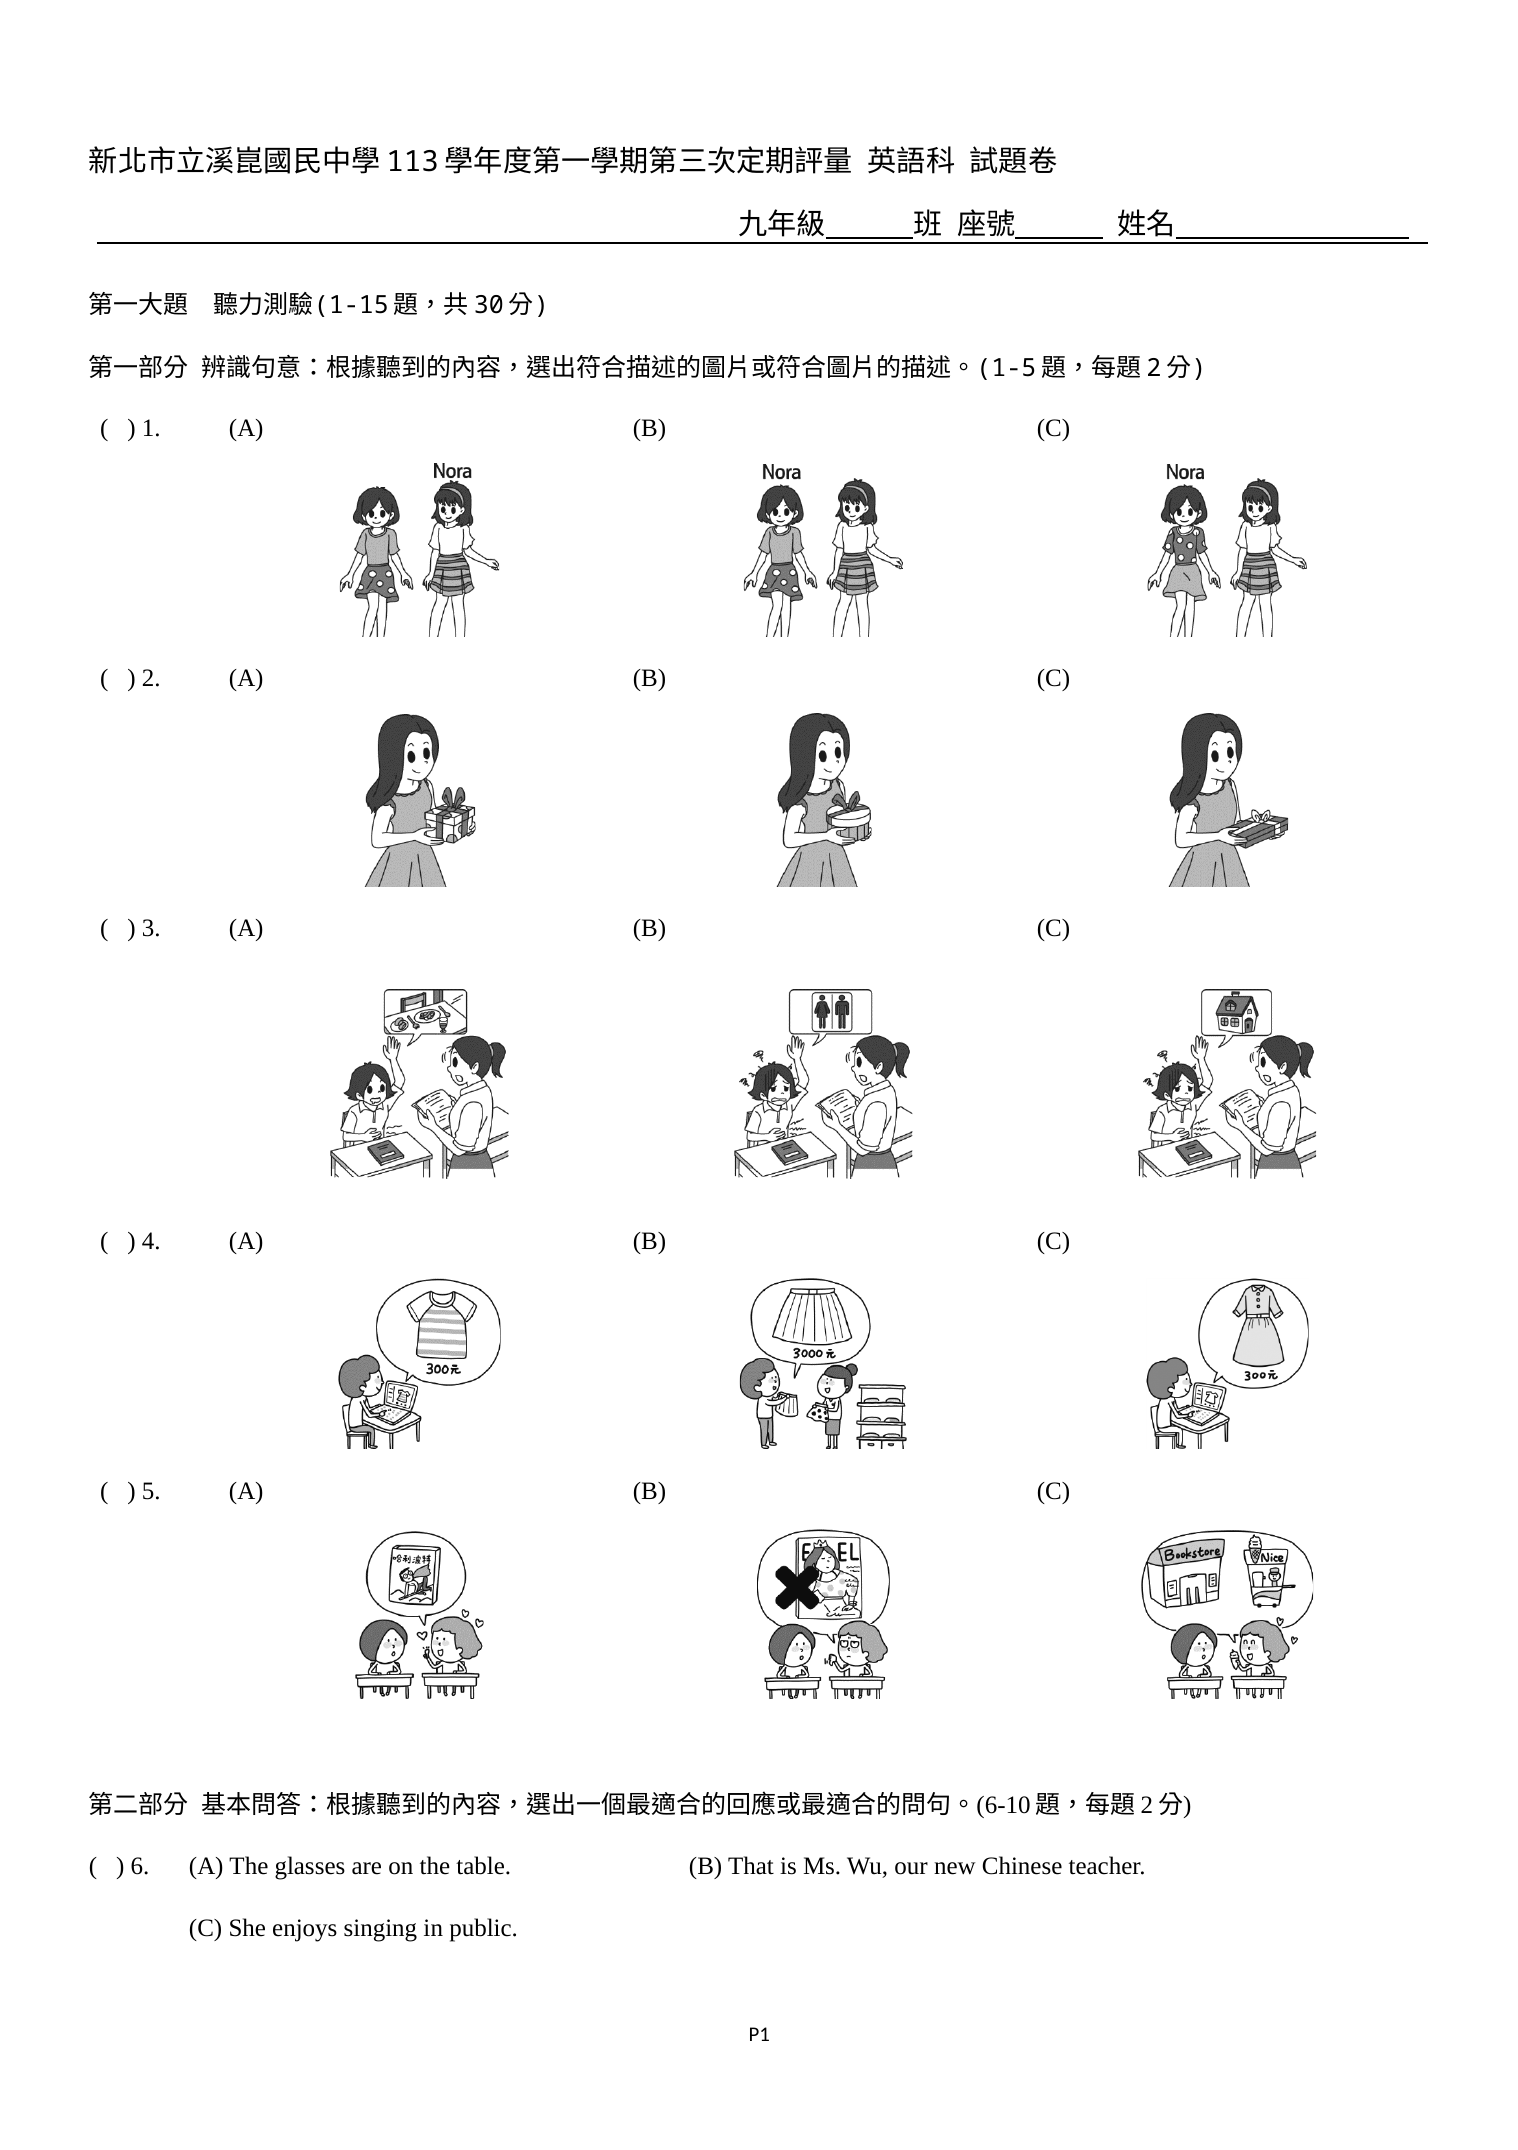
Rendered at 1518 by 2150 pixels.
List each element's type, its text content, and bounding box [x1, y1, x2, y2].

table_cell [218, 1511, 621, 1699]
text ( ) 6. (A) The glasses are on the table. (B) That is Ms. Wu, our new Chinese teacher. [89, 1824, 1429, 1886]
table_cell (B) [621, 1199, 1025, 1261]
table_header (A) [218, 386, 621, 449]
table_cell ( ) 5. [89, 1449, 217, 1511]
text (C) She enjoys singing in public. [139, 1886, 1429, 1949]
table_cell [621, 699, 1025, 886]
table_cell (A) [218, 636, 621, 699]
table_cell [218, 449, 621, 636]
table_header ( ) 1. [89, 386, 217, 449]
table_header (C) [1025, 386, 1429, 449]
table_cell [89, 1261, 217, 1449]
table_cell [1025, 449, 1429, 636]
table_cell [89, 1511, 217, 1699]
table_cell (B) [621, 1449, 1025, 1511]
text 九年級 班 座號 姓名 [738, 180, 1429, 242]
table_cell [1025, 949, 1429, 1199]
table_cell [1025, 1261, 1429, 1449]
table_cell (C) [1025, 636, 1429, 699]
table_cell (C) [1025, 886, 1429, 949]
table_cell ( ) 2. [89, 636, 217, 699]
text 第一部分 辨識句意：根據聽到的內容，選出符合描述的圖片或符合圖片的描述。(1-5題，每題2分) [89, 324, 1429, 386]
text 第二部分 基本問答：根據聽到的內容，選出一個最適合的回應或最適合的問句。(6-10題，每題2分) [89, 1761, 1429, 1824]
table_cell [89, 699, 217, 886]
table_cell (A) [218, 1199, 621, 1261]
table_cell (C) [1025, 1199, 1429, 1261]
table_cell ( ) 3. [89, 886, 217, 949]
table_cell [1025, 699, 1429, 886]
table_cell [621, 449, 1025, 636]
table_cell [621, 949, 1025, 1199]
table_cell [218, 699, 621, 886]
table_cell [621, 1261, 1025, 1449]
text 新北市立溪崑國民中學113學年度第一學期第三次定期評量 英語科 試題卷 [89, 117, 1429, 180]
table_cell [89, 949, 217, 1199]
table_cell [89, 449, 217, 636]
table_cell [621, 1511, 1025, 1699]
text 第一大題 聽力測驗(1-15題，共30分) [89, 261, 1429, 324]
table_cell (C) [1025, 1449, 1429, 1511]
table_cell (A) [218, 886, 621, 949]
table_cell (B) [621, 886, 1025, 949]
table_cell (A) [218, 1449, 621, 1511]
table_header (B) [621, 386, 1025, 449]
table_cell ( ) 4. [89, 1199, 217, 1261]
table_cell [1025, 1511, 1429, 1699]
table_cell (B) [621, 636, 1025, 699]
table_cell [218, 949, 621, 1199]
table_cell [218, 1261, 621, 1449]
